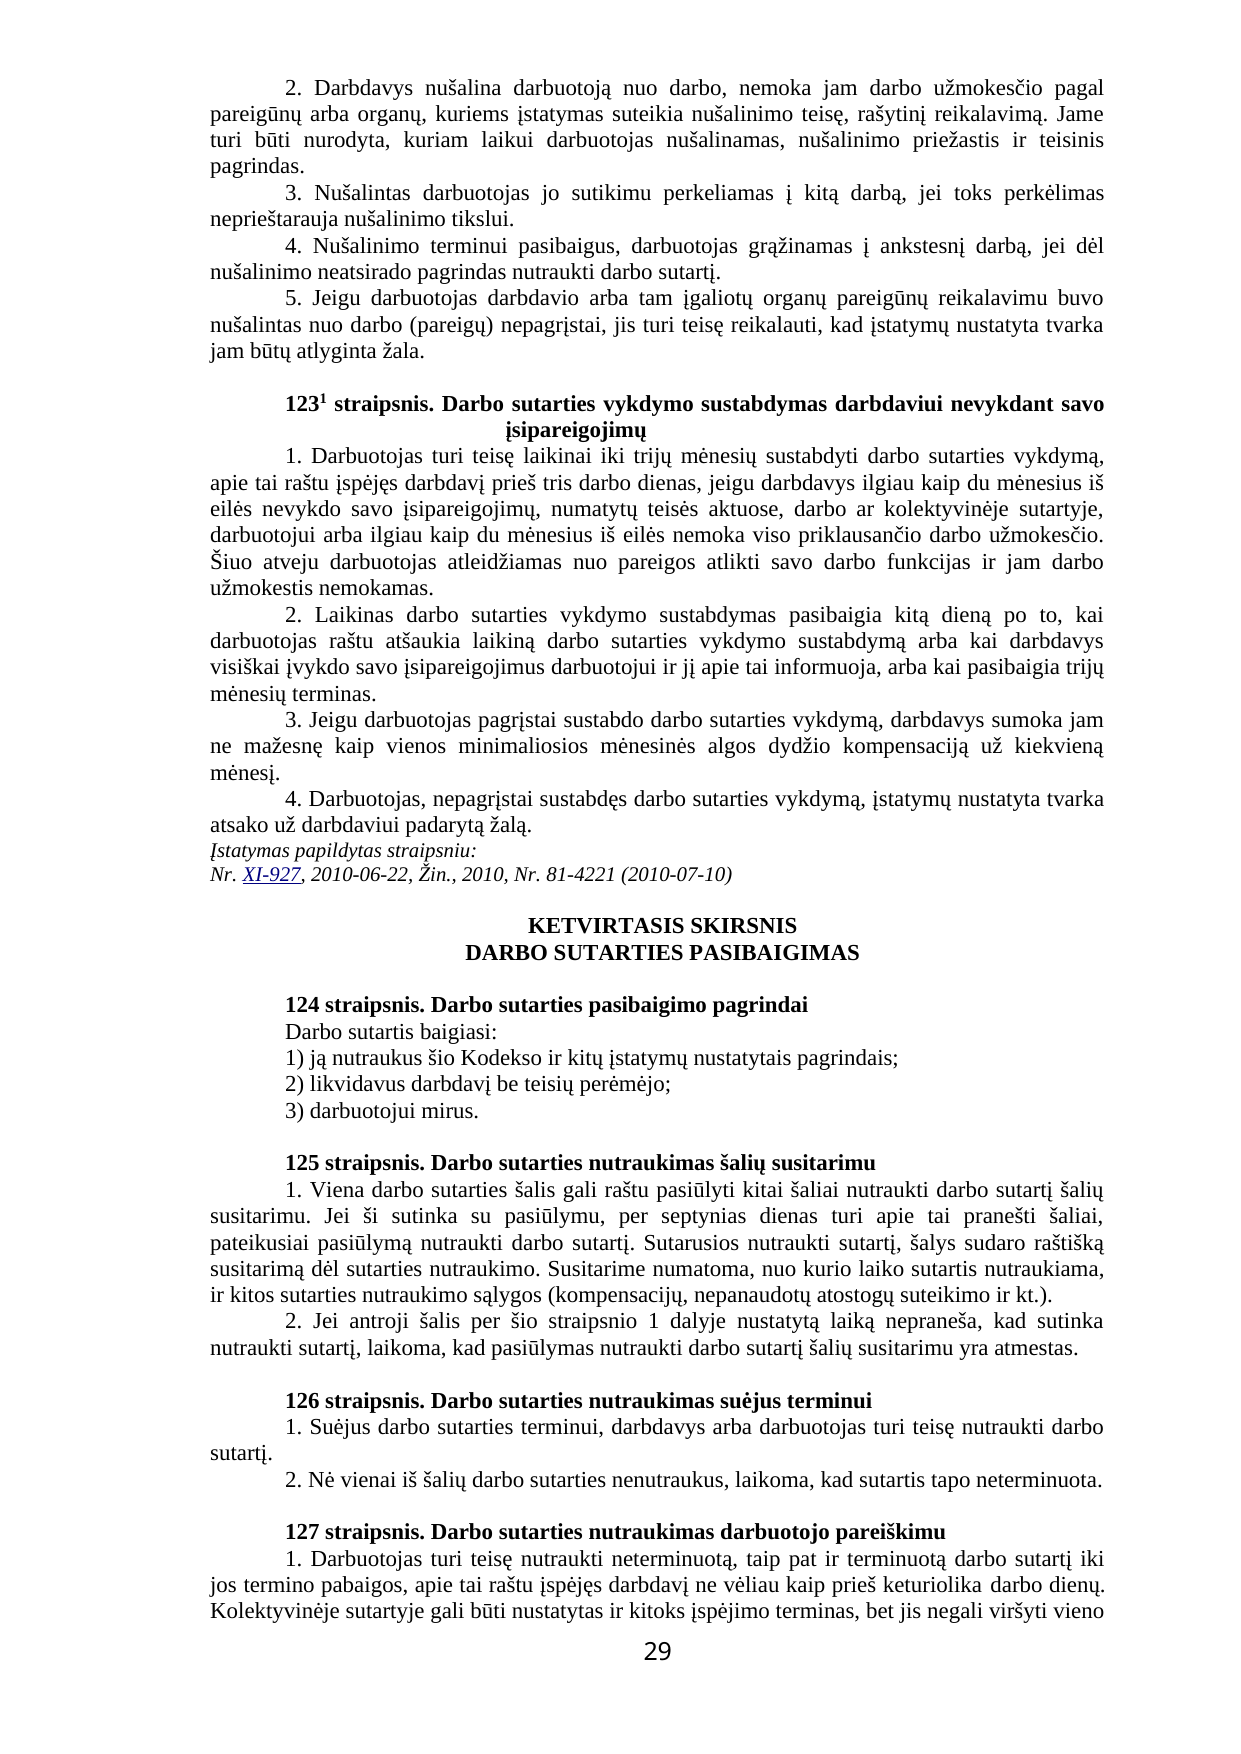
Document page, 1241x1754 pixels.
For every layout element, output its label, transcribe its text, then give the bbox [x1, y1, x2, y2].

text 4. Nušalinimo terminui pasibaigus, darbuotojas grąžinamas į ankstesnį darbą, jei dėl nušalinimo neatsirado pagrindas nutraukti darbo sutartį. [210, 232, 1106, 284]
text 126 straipsnis. Darbo sutarties nutraukimas suėjus terminui [210, 1387, 1106, 1413]
text 4. Darbuotojas, nepagrįstai sustabdęs darbo sutarties vykdymą, įstatymų nustatyta tvarka atsako už darbdaviui padarytą žalą. [210, 785, 1106, 838]
text Nr. XI-927, 2010-06-22, Žin., 2010, Nr. 81-4221 (2010-07-10) [210, 862, 1106, 886]
text 1. Darbuotojas turi teisę nutraukti neterminuotą, taip pat ir terminuotą darbo sutartį iki jos termino pabaigos, apie tai raštu įspėjęs darbdavį ne vėliau kaip prieš keturiolika darbo dienų. Kolektyvinėje sutartyje gali būti nustatytas ir kitoks įspėjimo terminas, bet jis negali viršyti vieno [210, 1545, 1106, 1624]
text 2. Laikinas darbo sutarties vykdymo sustabdymas pasibaigia kitą dieną po to, kai darbuotojas raštu atšaukia laikiną darbo sutarties vykdymo sustabdymą arba kai darbdavys visiškai įvykdo savo įsipareigojimus darbuotojui ir jį apie tai informuoja, arba kai pasibaigia trijų mėnesių terminas. [210, 601, 1106, 706]
text 2. Darbdavys nušalina darbuotoją nuo darbo, nemoka jam darbo užmokesčio pagal pareigūnų arba organų, kuriems įstatymas suteikia nušalinimo teisę, rašytinį reikalavimą. Jame turi būti nurodyta, kuriam laikui darbuotojas nušalinamas, nušalinimo priežastis ir teisinis pagrindas. [210, 73, 1106, 179]
text 127 straipsnis. Darbo sutarties nutraukimas darbuotojo pareiškimu [210, 1518, 1106, 1545]
text 2. Jei antroji šalis per šio straipsnio 1 dalyje nustatytą laiką nepraneša, kad sutinka nutraukti sutartį, laikoma, kad pasiūlymas nutraukti darbo sutartį šalių susitarimu yra atmestas. [210, 1308, 1106, 1360]
text 1. Darbuotojas turi teisę laikinai iki trijų mėnesių sustabdyti darbo sutarties vykdymą, apie tai raštu įspėjęs darbdavį prieš tris darbo dienas, jeigu darbdavys ilgiau kaip du mėnesius iš eilės nevykdo savo įsipareigojimų, numatytų teisės aktuose, darbo ar kolektyvinėje sutartyje, darbuotojui arba ilgiau kaip du mėnesius iš eilės nemoka viso priklausančio darbo užmokesčio. Šiuo atveju darbuotojas atleidžiamas nuo pareigos atlikti savo darbo funkcijas ir jam darbo užmokestis nemokamas. [210, 442, 1106, 601]
text 5. Jeigu darbuotojas darbdavio arba tam įgaliotų organų pareigūnų reikalavimu buvo nušalintas nuo darbo (pareigų) nepagrįstai, jis turi teisę reikalauti, kad įstatymų nustatyta tvarka jam būtų atlyginta žala. [210, 284, 1106, 363]
text 3. Jeigu darbuotojas pagrįstai sustabdo darbo sutarties vykdymą, darbdavys sumoka jam ne mažesnę kaip vienos minimaliosios mėnesinės algos dydžio kompensaciją už kiekvieną mėnesį. [210, 706, 1106, 785]
text 1. Viena darbo sutarties šalis gali raštu pasiūlyti kitai šaliai nutraukti darbo sutartį šalių susitarimu. Jei ši sutinka su pasiūlymu, per septynias dienas turi apie tai pranešti šaliai, pateikusiai pasiūlymą nutraukti darbo sutartį. Sutarusios nutraukti sutartį, šalys sudaro raštišką susitarimą dėl sutarties nutraukimo. Susitarime numatoma, nuo kurio laiko sutartis nutraukiama, ir kitos sutarties nutraukimo sąlygos (kompensacijų, nepanaudotų atostogų suteikimo ir kt.). [210, 1176, 1106, 1308]
text 1) ją nutraukus šio Kodekso ir kitų įstatymų nustatytais pagrindais; [210, 1044, 1106, 1070]
text Darbo sutartis baigiasi: [210, 1018, 1106, 1044]
text 3. Nušalintas darbuotojas jo sutikimu perkeliamas į kitą darbą, jei toks perkėlimas neprieštarauja nušalinimo tikslui. [210, 179, 1106, 232]
text 2) likvidavus darbdavį be teisių perėmėjo; [210, 1070, 1106, 1097]
text 1231 straipsnis. Darbo sutarties vykdymo sustabdymas darbdaviui nevykdant savo įsipareigojimų [285, 390, 1106, 442]
text DARBO SUTARTIES PASIBAIGIMAS [210, 939, 1106, 965]
text 124 straipsnis. Darbo sutarties pasibaigimo pagrindai [210, 991, 1106, 1018]
text 3) darbuotojui mirus. [210, 1097, 1106, 1123]
text 125 straipsnis. Darbo sutarties nutraukimas šalių susitarimu [210, 1149, 1106, 1176]
text KETVIRTASIS SKIRSNIS [210, 912, 1106, 939]
text Įstatymas papildytas straipsniu: [210, 838, 1106, 862]
text 1. Suėjus darbo sutarties terminui, darbdavys arba darbuotojas turi teisę nutraukti darbo sutartį. [210, 1413, 1106, 1466]
text 2. Nė vienai iš šalių darbo sutarties nenutraukus, laikoma, kad sutartis tapo neterminuota. [210, 1466, 1106, 1492]
